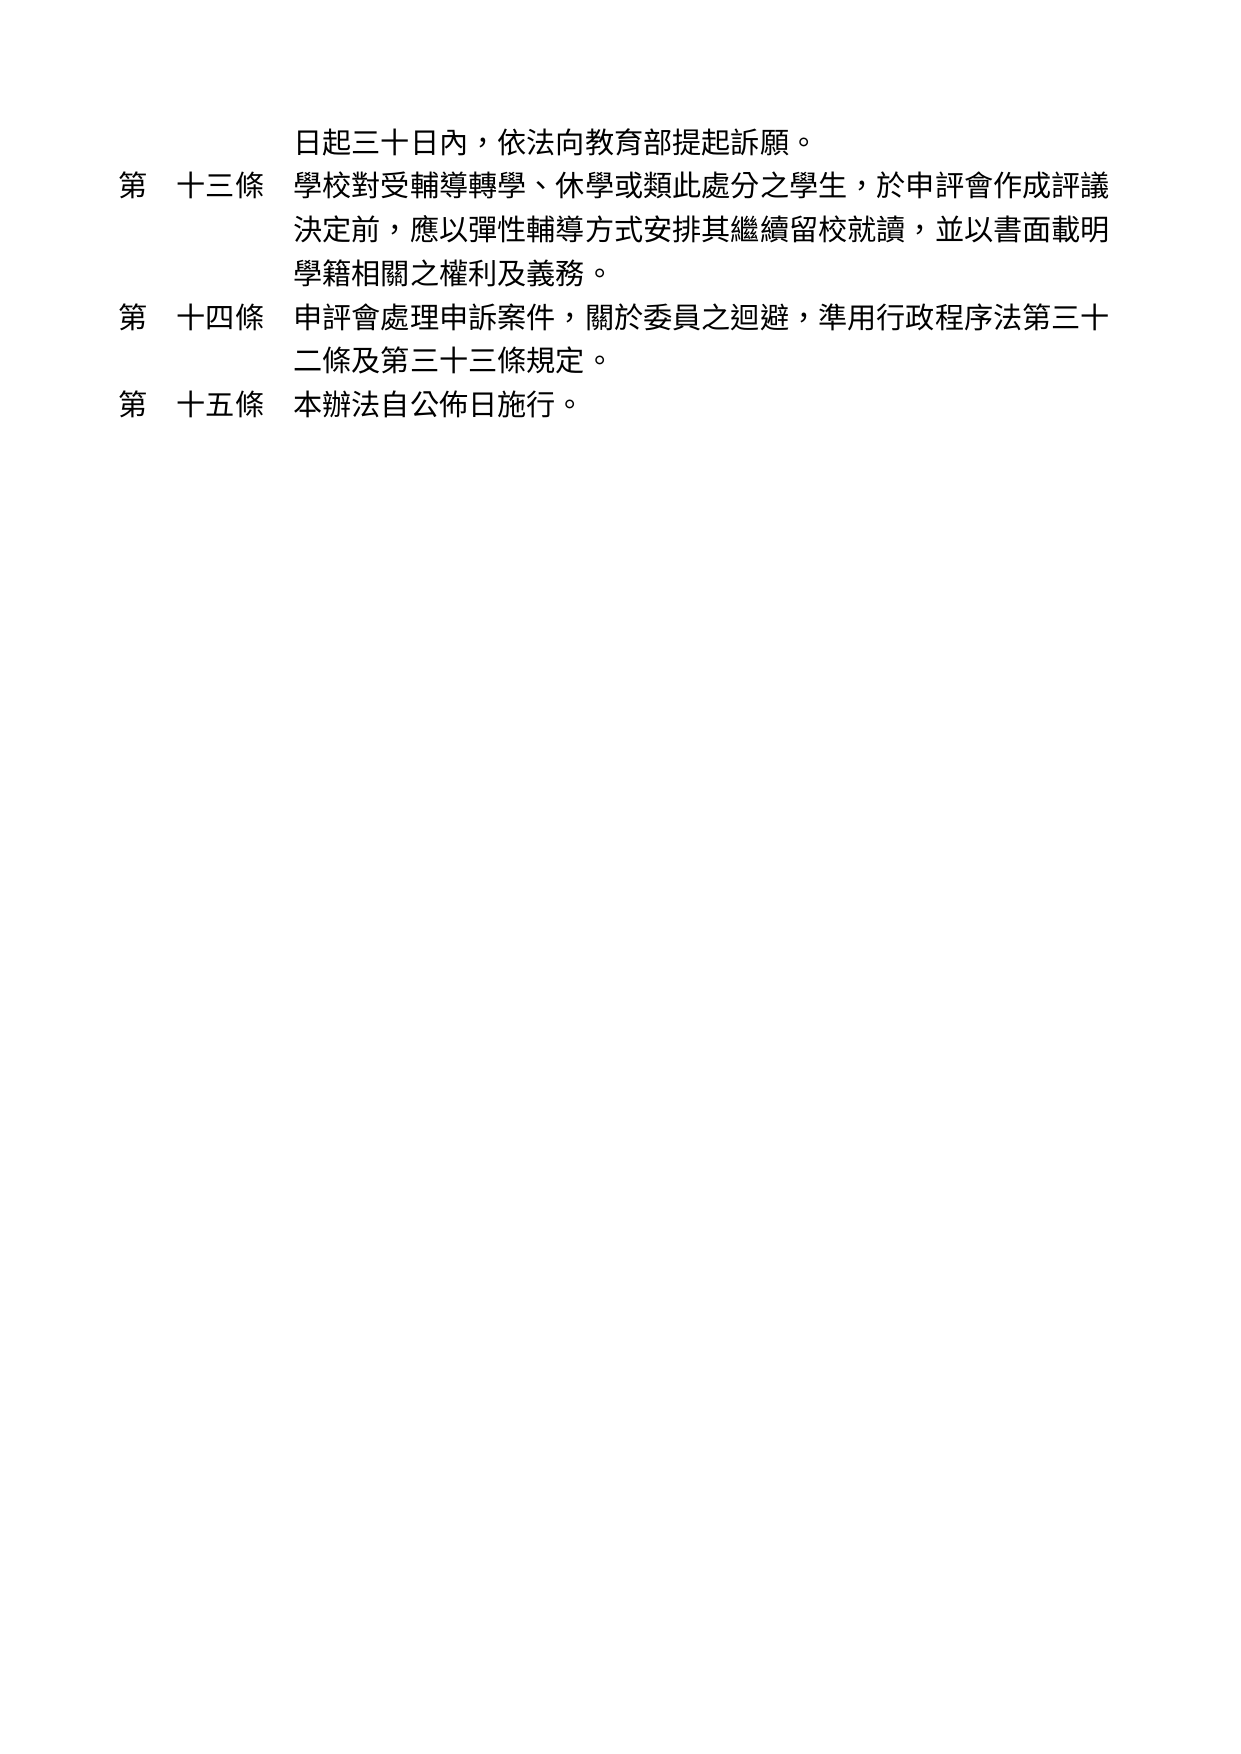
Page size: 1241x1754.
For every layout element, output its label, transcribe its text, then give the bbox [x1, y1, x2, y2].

text 第 十五條 本辦法自公佈日施行。 [118, 381, 1122, 424]
text 日起三十日內，依法向教育部提起訴願。 [118, 118, 1122, 162]
text 第 十三條 學校對受輔導轉學、休學或類此處分之學生，於申評會作成評議決定前，應以彈性輔導方式安排其繼續留校就讀，並以書面載明學籍相關之權利及義務。 [118, 162, 1122, 293]
text 第 十四條 申評會處理申訴案件，關於委員之迴避，準用行政程序法第三十二條及第三十三條規定。 [118, 293, 1122, 381]
